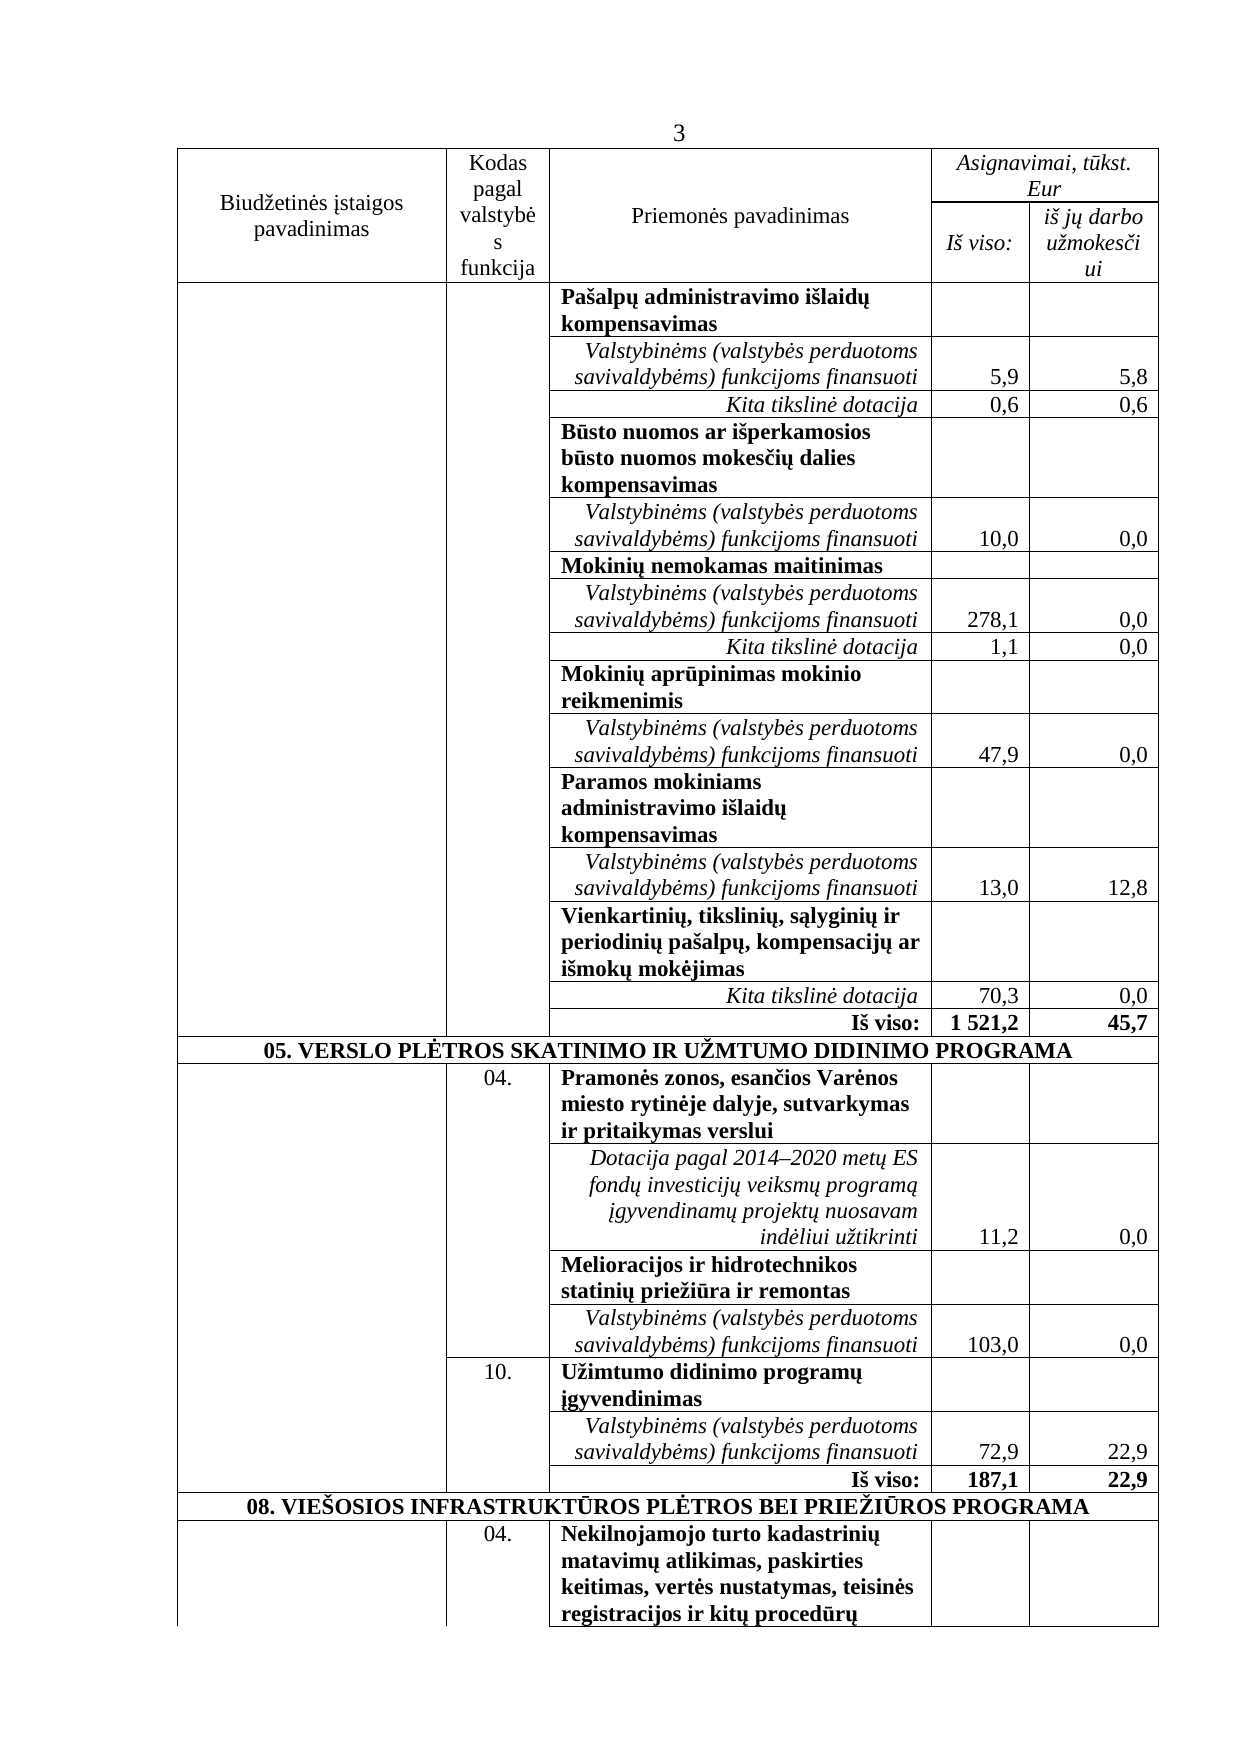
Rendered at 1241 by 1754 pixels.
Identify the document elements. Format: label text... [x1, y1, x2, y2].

table_cell Kita tikslinė dotacija [550, 982, 931, 1008]
table_cell [1159, 1143, 1181, 1250]
table_cell Dotacija pagal 2014–2020 metų ES fondų investicijų veiksmų programą įgyvendinamų projektų nuosavam indėliui užtikrinti [550, 1144, 931, 1250]
table_cell [178, 551, 446, 578]
table_cell [1030, 1064, 1158, 1143]
table_cell [1159, 417, 1181, 497]
table_cell [178, 847, 446, 901]
table_cell [1030, 768, 1158, 847]
table_cell [1159, 1520, 1181, 1626]
table_cell Iš viso: [932, 203, 1029, 282]
table_cell 13,0 [932, 848, 1029, 901]
table_cell [1159, 847, 1181, 901]
table_cell 22,9 [1030, 1412, 1158, 1465]
table_cell 1,1 [932, 633, 1029, 659]
table_cell [447, 901, 549, 981]
table_cell Valstybinėms (valstybės perduotoms savivaldybėms) funkcijoms finansuoti [550, 1412, 931, 1465]
table_cell [447, 767, 549, 847]
table_cell [178, 1250, 446, 1303]
table_cell Valstybinėms (valstybės perduotoms savivaldybėms) funkcijoms finansuoti [550, 579, 931, 632]
table_cell Užimtumo didinimo programų įgyvendinimas [550, 1358, 931, 1411]
table_cell [932, 418, 1029, 497]
table_cell 04. [447, 1064, 549, 1143]
table_cell 22,9 [1030, 1466, 1158, 1492]
table_cell 45,7 [1030, 1009, 1158, 1036]
table_cell [1030, 661, 1158, 713]
table_cell [932, 283, 1029, 336]
table_cell [1159, 767, 1181, 847]
table_cell [447, 336, 549, 390]
table_cell [1159, 282, 1181, 336]
table_cell 0,0 [1030, 498, 1158, 551]
table_cell [178, 767, 446, 847]
table_cell [1030, 552, 1158, 578]
table_cell [178, 497, 446, 551]
table_cell [178, 1008, 446, 1036]
table_cell [932, 902, 1029, 981]
table_cell [1159, 632, 1181, 659]
table_cell 187,1 [932, 1466, 1029, 1492]
table_cell Mokinių aprūpinimas mokinio reikmenimis [550, 661, 931, 713]
table_cell Iš viso: [550, 1466, 931, 1492]
table_cell [178, 660, 446, 713]
table_cell [447, 1143, 549, 1250]
table_cell [932, 1358, 1029, 1411]
table_header Biudžetinės įstaigos pavadinimas [178, 149, 446, 282]
table_cell Paramos mokiniams administravimo išlaidų kompensavimas [550, 768, 931, 847]
table_cell [1159, 1063, 1181, 1143]
table_cell 70,3 [932, 982, 1029, 1008]
table_cell 0,0 [1030, 982, 1158, 1008]
table_cell [447, 578, 549, 632]
table_cell [1159, 1304, 1181, 1357]
table_header [1159, 148, 1181, 201]
table_cell [932, 1064, 1029, 1143]
table_cell [178, 632, 446, 659]
table_cell [932, 661, 1029, 713]
table_cell 0,6 [1030, 391, 1158, 417]
table_cell 103,0 [932, 1305, 1029, 1357]
table_cell 0,0 [1030, 714, 1158, 767]
table_cell Valstybinėms (valstybės perduotoms savivaldybėms) funkcijoms finansuoti [550, 848, 931, 901]
table_cell 5,8 [1030, 337, 1158, 390]
table_cell [1159, 230, 1181, 256]
table_cell [1159, 1465, 1181, 1492]
table_cell [178, 578, 446, 632]
table_cell [447, 1411, 549, 1465]
table_cell [447, 713, 549, 767]
table_cell [447, 847, 549, 901]
table_cell [1159, 1492, 1181, 1519]
table_cell [1159, 1008, 1181, 1036]
table_cell 1 521,2 [932, 1009, 1029, 1036]
table_cell Valstybinėms (valstybės perduotoms savivaldybėms) funkcijoms finansuoti [550, 714, 931, 767]
table_cell [1030, 1251, 1158, 1303]
table_cell [1159, 201, 1181, 230]
table_cell 11,2 [932, 1144, 1029, 1250]
table_cell Kita tikslinė dotacija [550, 391, 931, 417]
table_cell [178, 1064, 446, 1143]
table_cell [178, 901, 446, 981]
table_cell [447, 660, 549, 713]
table_cell [932, 1521, 1029, 1626]
table_cell [1030, 902, 1158, 981]
table_cell [178, 1411, 446, 1465]
table_cell 08. VIEŠOSIOS INFRASTRUKTŪROS PLĖTROS BEI PRIEŽIŪROS PROGRAMA [178, 1493, 1158, 1519]
table_cell [447, 1304, 549, 1357]
table_cell [447, 1465, 549, 1492]
table_cell [1159, 981, 1181, 1008]
table_cell [1159, 1357, 1181, 1411]
table_cell [1159, 1411, 1181, 1465]
table_cell [1159, 497, 1181, 551]
table_cell [1030, 1521, 1158, 1626]
table_cell Kita tikslinė dotacija [550, 633, 931, 659]
table_cell 278,1 [932, 579, 1029, 632]
table_header Asignavimai, tūkst. Eur [932, 149, 1158, 201]
table_cell [178, 1521, 446, 1626]
table_cell Pašalpų administravimo išlaidų kompensavimas [550, 283, 931, 336]
table_cell 0,0 [1030, 1144, 1158, 1250]
table_cell [178, 417, 446, 497]
table_cell Mokinių nemokamas maitinimas [550, 552, 931, 578]
table_cell [932, 552, 1029, 578]
table_cell 47,9 [932, 714, 1029, 767]
table_cell [1030, 1358, 1158, 1411]
table_cell Pramonės zonos, esančios Varėnos miesto rytinėje dalyje, sutvarkymas ir pritaikymas verslui [550, 1064, 931, 1143]
table_cell Būsto nuomos ar išperkamosios būsto nuomos mokesčių dalies kompensavimas [550, 418, 931, 497]
table_cell [1159, 901, 1181, 981]
table_cell [1159, 256, 1181, 282]
table_cell [447, 1008, 549, 1036]
table_cell [178, 1465, 446, 1492]
table_cell 05. VERSLO PLĖTROS SKATINIMO IR UŽMTUMO DIDINIMO PROGRAMA [178, 1037, 1158, 1063]
table_cell 0,0 [1030, 579, 1158, 632]
table_cell [1159, 660, 1181, 713]
table_cell 0,0 [1030, 1305, 1158, 1357]
table_cell 12,8 [1030, 848, 1158, 901]
table_cell [1030, 283, 1158, 336]
table_cell [1159, 1036, 1181, 1063]
table_cell [1159, 551, 1181, 578]
table_cell [178, 1143, 446, 1250]
table_cell Melioracijos ir hidrotechnikos statinių priežiūra ir remontas [550, 1251, 931, 1303]
table_cell [447, 283, 549, 336]
table_header Kodas pagal valstybės funkcijas [447, 149, 549, 282]
table_cell [1159, 713, 1181, 767]
table_cell 04. [447, 1521, 549, 1626]
table_cell Iš viso: [550, 1009, 931, 1036]
table_cell [178, 1304, 446, 1357]
table_cell [178, 981, 446, 1008]
table_cell 0,6 [932, 391, 1029, 417]
table_cell [178, 283, 446, 336]
table_cell [178, 713, 446, 767]
table_cell [1159, 578, 1181, 632]
table_cell 5,9 [932, 337, 1029, 390]
table_cell [932, 768, 1029, 847]
table_cell Nekilnojamojo turto kadastrinių matavimų atlikimas, paskirties keitimas, vertės nustatymas, teisinės registracijos ir kitų procedūrų [550, 1521, 931, 1626]
table_cell [178, 336, 446, 390]
table_cell [1159, 1250, 1181, 1303]
table_cell [447, 1250, 549, 1303]
table_cell [447, 390, 549, 417]
table_cell 0,0 [1030, 633, 1158, 659]
table_cell [178, 390, 446, 417]
table_cell [178, 1357, 446, 1411]
table_cell Valstybinėms (valstybės perduotoms savivaldybėms) funkcijoms finansuoti [550, 337, 931, 390]
table_cell [1159, 390, 1181, 417]
table_cell 10. [447, 1358, 549, 1411]
table_cell [1030, 418, 1158, 497]
table_cell Vienkartinių, tikslinių, sąlyginių ir periodinių pašalpų, kompensacijų ar išmokų mokėjimas [550, 902, 931, 981]
table_cell Valstybinėms (valstybės perduotoms savivaldybėms) funkcijoms finansuoti [550, 498, 931, 551]
table_cell [447, 632, 549, 659]
table_cell [447, 981, 549, 1008]
table_cell [447, 551, 549, 578]
table_cell iš jų darbo užmokesčiui [1030, 203, 1158, 282]
table_cell 72,9 [932, 1412, 1029, 1465]
table_cell [932, 1251, 1029, 1303]
table_cell [447, 417, 549, 497]
table_header Priemonės pavadinimas [550, 149, 931, 282]
table_cell [1159, 336, 1181, 390]
table_cell 10,0 [932, 498, 1029, 551]
table_cell Valstybinėms (valstybės perduotoms savivaldybėms) funkcijoms finansuoti [550, 1305, 931, 1357]
table_cell [447, 497, 549, 551]
